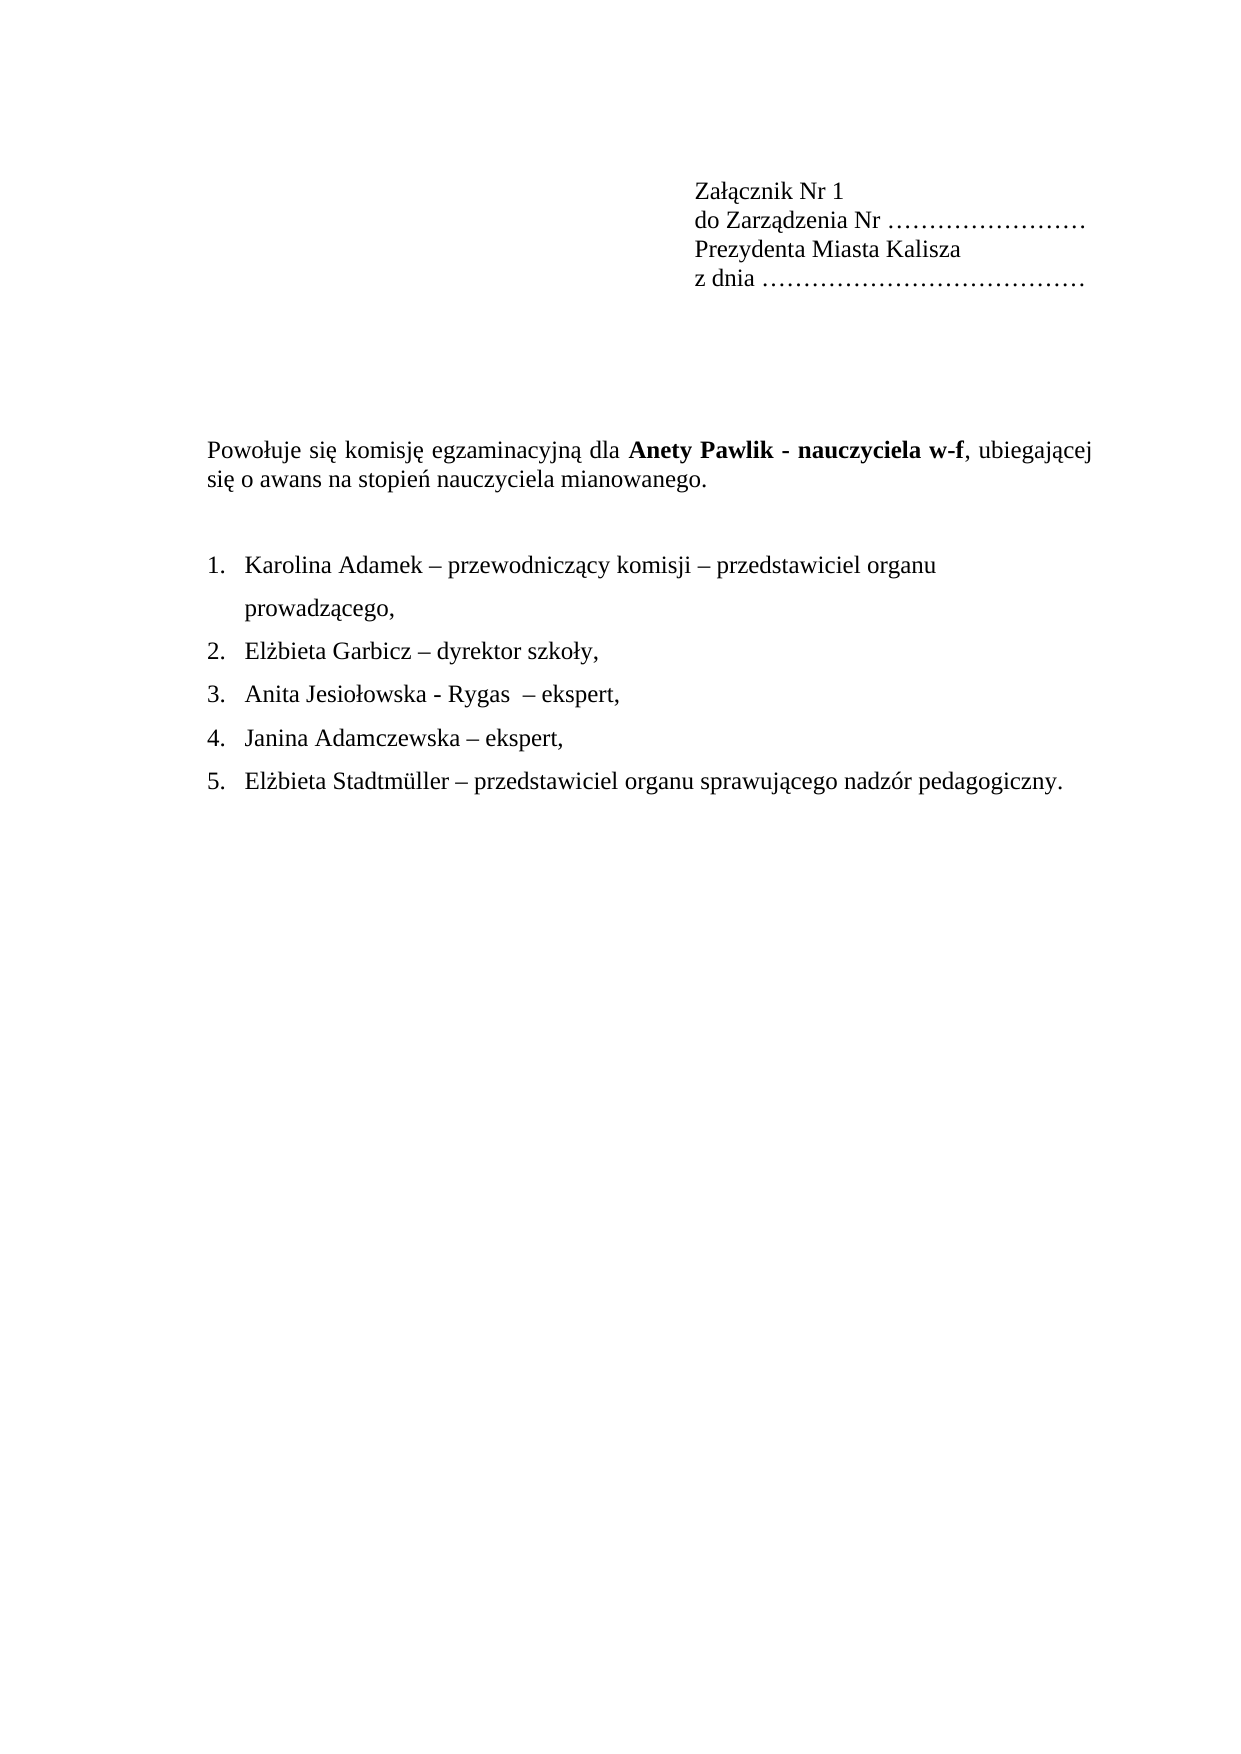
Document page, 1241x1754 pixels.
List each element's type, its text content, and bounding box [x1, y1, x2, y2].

text do Zarządzenia Nr …………………… [207, 205, 1092, 234]
list Janina Adamczewska – ekspert, [207, 723, 1092, 751]
list Anita Jesiołowska - Rygas – ekspert, [207, 679, 1092, 708]
text Powołuje się komisję egzaminacyjną dla Anety Pawlik - nauczyciela w-f, ubiegającej się o awans na stopień nauczyciela mianowanego. [207, 435, 1092, 493]
text Prezydenta Miasta Kalisza [207, 234, 1092, 263]
list Elżbieta Garbicz – dyrektor szkoły, [207, 636, 1092, 665]
text Załącznik Nr 1 [207, 176, 1092, 205]
list Karolina Adamek – przewodniczący komisji – przedstawiciel organu prowadzącego, [207, 550, 1092, 622]
text z dnia ………………………………… [207, 263, 1092, 291]
list Elżbieta Stadtmüller – przedstawiciel organu sprawującego nadzór pedagogiczny. [207, 766, 1092, 794]
